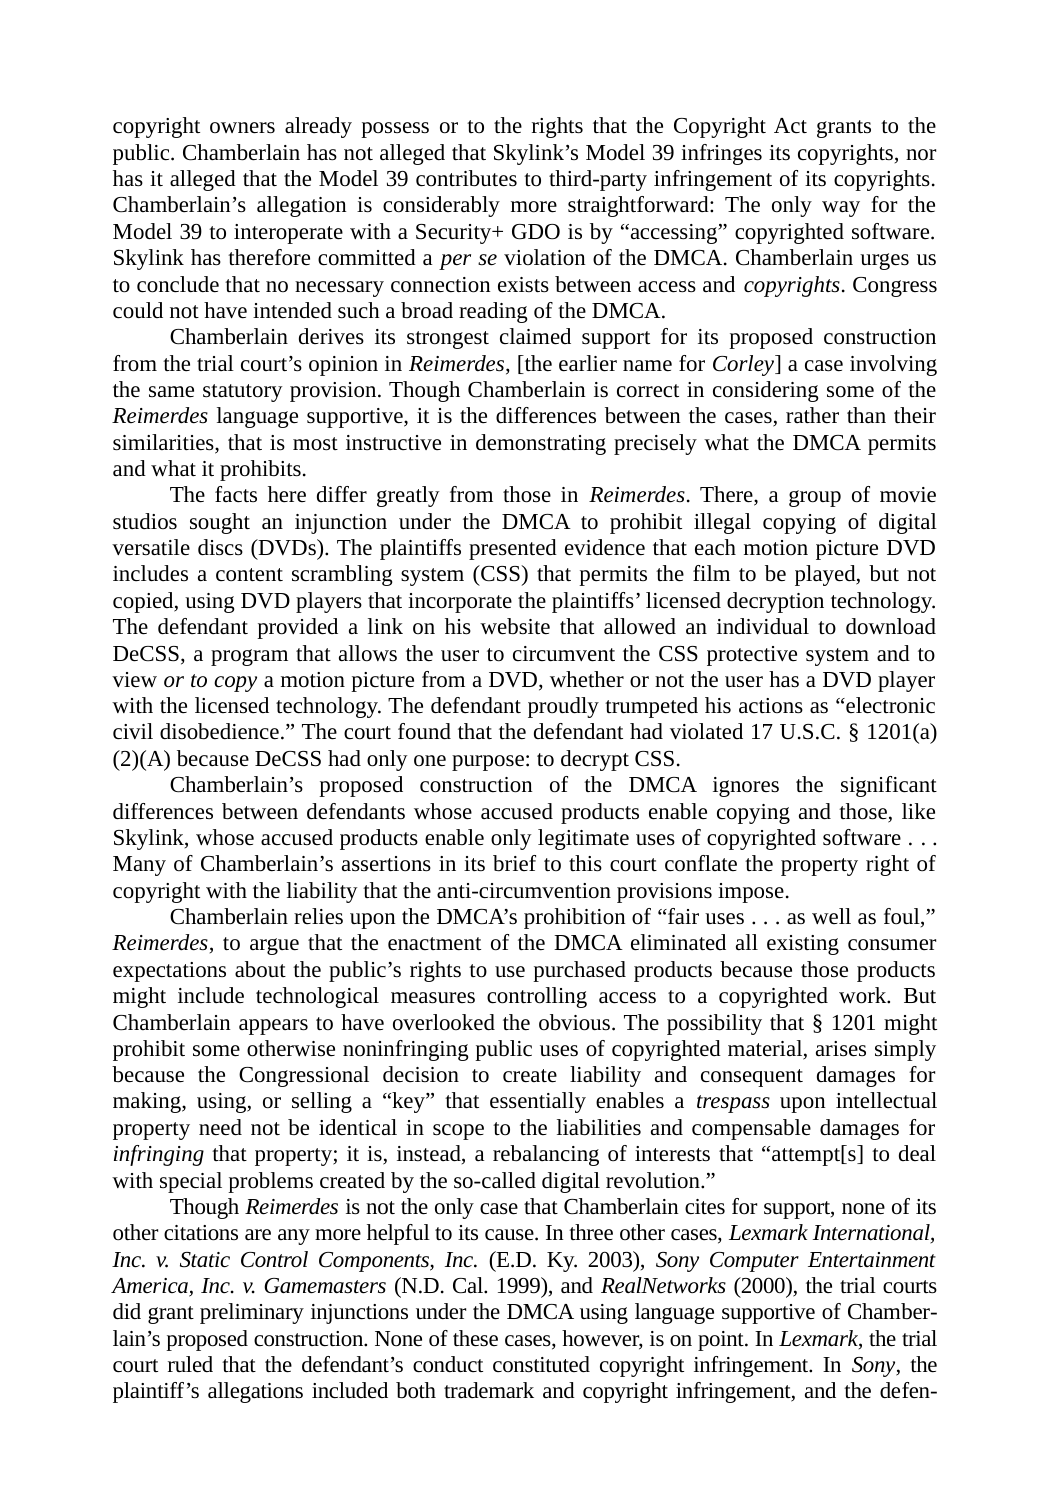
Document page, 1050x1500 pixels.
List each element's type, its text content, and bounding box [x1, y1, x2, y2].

text Chamberlain relies upon the DMCA’s prohibition of “fair uses . . . as well as foul,” Reimerdes, to argue that the enactment of the DMCA eliminated all existing consumer expectations about the public’s rights to use purchased products because those products might include technological measures controlling access to a copyrighted work. But Chamberlain appears to have overlooked the obvious. The possibility that § 1201 might prohibit some otherwise noninfringing public uses of copyrighted material, arises simply because the Congressional decision to create liability and consequent damages for making, using, or selling a “key” that essentially enables a trespass upon intellectual property need not be identical in scope to the liabilities and compensable damages for infringing that property; it is, instead, a rebalancing of interests that “attempt[s] to deal with special problems created by the so-called digital revolution.” [112, 903, 937, 1193]
text Chamberlain derives its strongest claimed support for its proposed construction from the trial court’s opinion in Reimerdes, [the earlier name for Corley] a case involving the same statutory provision. Though Chamberlain is correct in considering some of the Reimerdes language supportive, it is the differences between the cases, rather than their similarities, that is most instructive in demonstrating precisely what the DMCA permits and what it prohibits. [112, 323, 937, 481]
text Chamberlain’s proposed construction of the DMCA ignores the significant differences between defendants whose accused products enable copying and those, like Skylink, whose accused products enable only legitimate uses of copyrighted software . . . Many of Chamberlain’s assertions in its brief to this court conflate the property right of copyright with the liability that the anti-circumvention provisions impose. [112, 771, 937, 903]
text Though Reimerdes is not the only case that Chamberlain cites for support, none of its other citations are any more helpful to its cause. In three other cases, Lexmark International, Inc. v. Static Control Components, Inc. (E.D. Ky. 2003), Sony Computer Entertainment Amer­ica, Inc. v. Gamemasters (N.D. Cal. 1999), and RealNetworks (2000), the trial courts did grant preliminary injunctions under the DMCA using language supportive of Cham­ber­lain’s proposed construction. None of these cases, however, is on point. In Lexmark, the trial court ruled that the defendant’s conduct constituted copyright infringement. In Sony, the plain­tiff’s allegations included both trademark and copyright infringement, and the de­fen­ [112, 1193, 937, 1404]
text copyright owners already possess or to the rights that the Copyright Act grants to the public. Chamberlain has not alleged that Skylink’s Model 39 infringes its copyrights, nor has it alleged that the Model 39 contributes to third-party infringement of its copyrights. Chamberlain’s allegation is considerably more straightforward: The only way for the Model 39 to interoperate with a Security+ GDO is by “accessing” copyrighted software. Skylink has therefore committed a per se violation of the DMCA. Chamberlain urges us to conclude that no necessary connection exists between access and copyrights. Congress could not have intended such a broad reading of the DMCA. [112, 112, 937, 323]
text The facts here differ greatly from those in Reimerdes. There, a group of movie studios sought an injunction under the DMCA to prohibit illegal copying of digital versatile discs (DVDs). The plaintiffs presented evidence that each motion picture DVD includes a content scrambling system (CSS) that permits the film to be played, but not copied, using DVD players that incorporate the plaintiffs’ licensed decryption technology. The defendant provided a link on his website that allowed an individual to download DeCSS, a program that allows the user to circumvent the CSS protective system and to view or to copy a motion picture from a DVD, whether or not the user has a DVD player with the licensed technology. The defendant proudly trumpeted his actions as “electronic civil disobedience.” The court found that the defendant had violated 17 U.S.C. § 1201(a)(2)(A) because DeCSS had only one purpose: to decrypt CSS. [112, 481, 937, 771]
